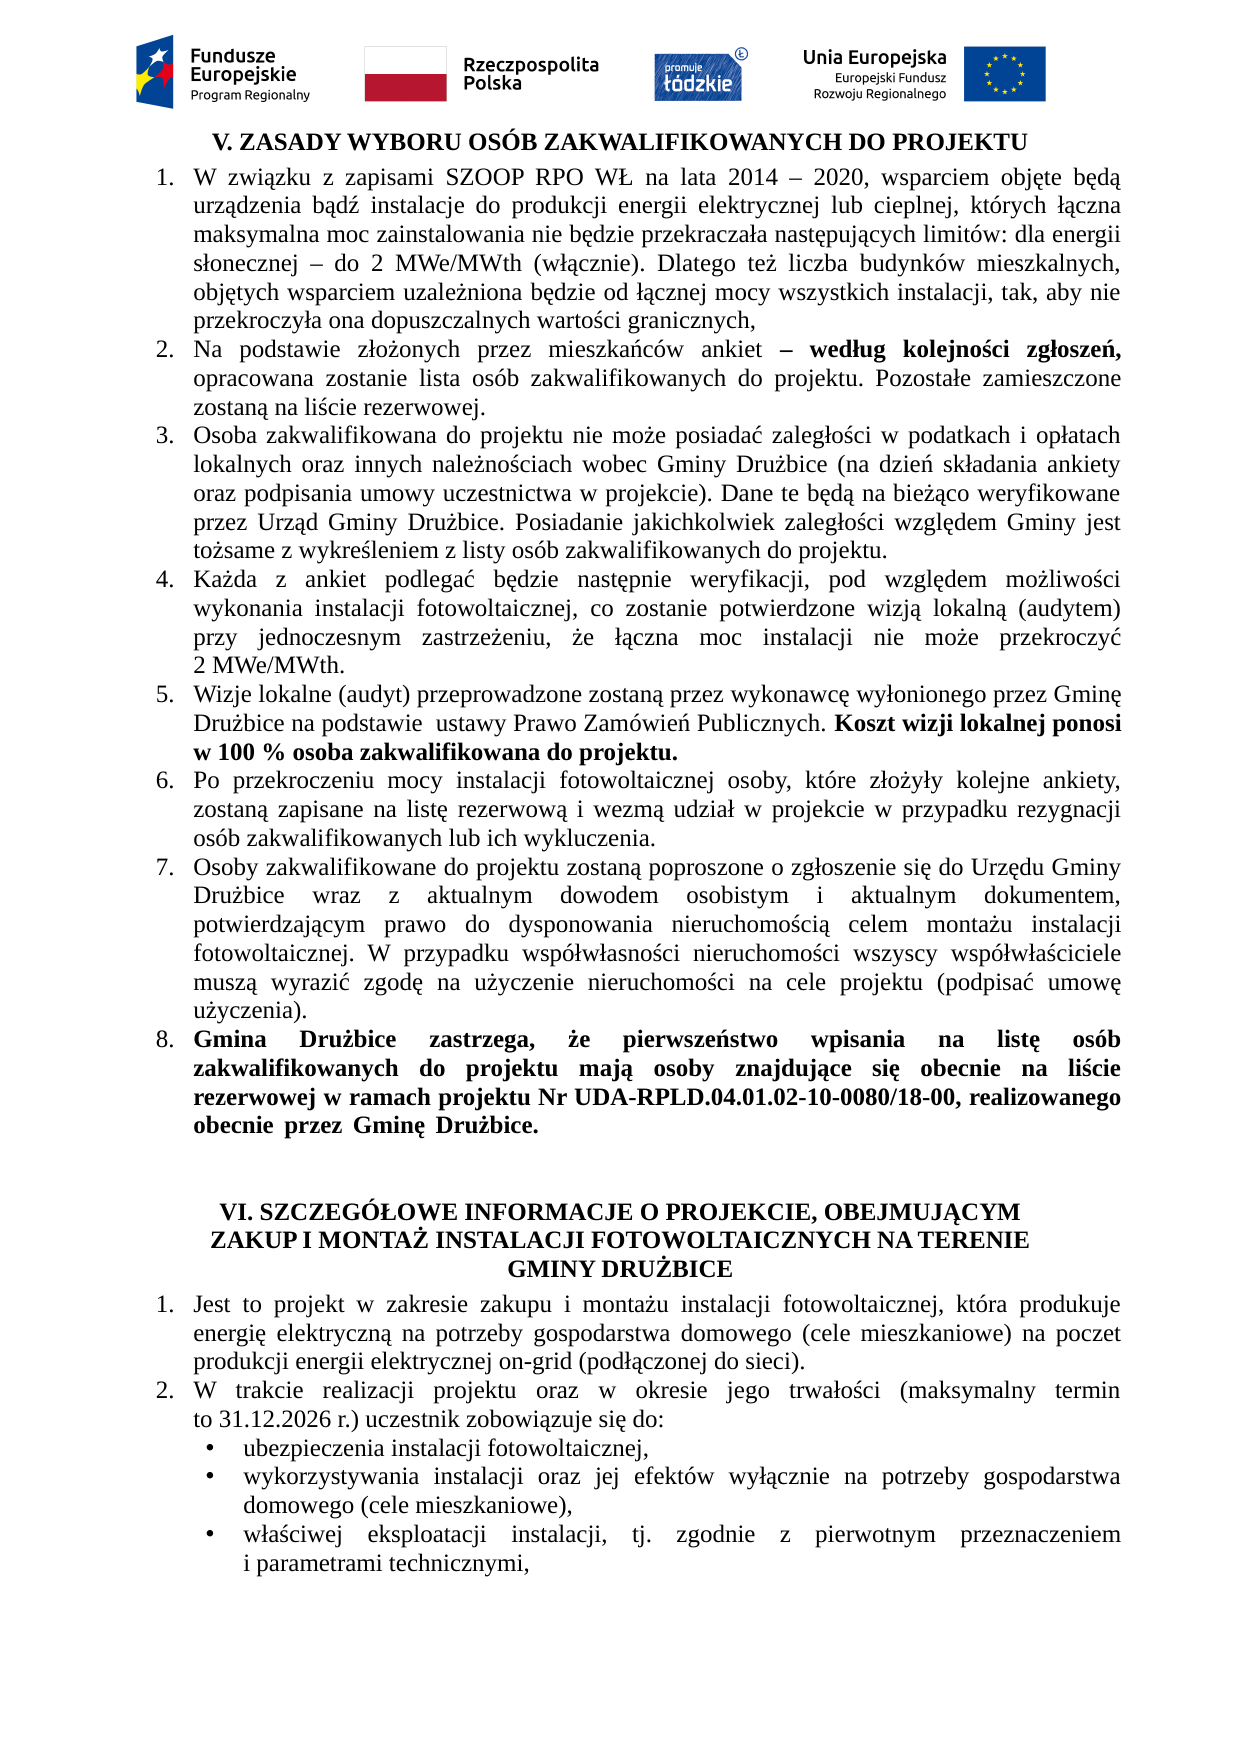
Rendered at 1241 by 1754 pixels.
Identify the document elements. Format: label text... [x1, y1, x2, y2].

list Każda z ankiet podlegać będzie następnie weryfikacji, pod względem możliwości wykonania instalacji fotowoltaicznej, co zostanie potwierdzone wizją lokalną (audytem) przy jednoczesnym zastrzeżeniu, że łączna moc instalacji nie może przekroczyć 2 MWe/MWth. [156, 564, 1122, 679]
list Jest to projekt w zakresie zakupu i montażu instalacji fotowoltaicznej, która produkuje energię elektryczną na potrzeby gospodarstwa domowego (cele mieszkaniowe) na poczet produkcji energii elektrycznej on-grid (podłączonej do sieci). [156, 1289, 1122, 1375]
text VI. SZCZEGÓŁOWE INFORMACJE O PROJEKCIE, OBEJMUJĄCYM ZAKUP I MONTAŻ INSTALACJI FOTOWOLTAICZNYCH NA TERENIE GMINY DRUŻBICE [118, 1197, 1122, 1283]
list Wizje lokalne (audyt) przeprowadzone zostaną przez wykonawcę wyłonionego przez Gminę Drużbice na podstawie ustawy Prawo Zamówień Publicznych. Koszt wizji lokalnej ponosi w 100 % osoba zakwalifikowana do projektu. [156, 679, 1122, 765]
list W związku z zapisami SZOOP RPO WŁ na lata 2014 – 2020, wsparciem objęte będą urządzenia bądź instalacje do produkcji energii elektrycznej lub cieplnej, których łączna maksymalna moc zainstalowania nie będzie przekraczała następujących limitów: dla energii słonecznej – do 2 MWe/MWth (włącznie). Dlatego też liczba budynków mieszkalnych, objętych wsparciem uzależniona będzie od łącznej mocy wszystkich instalacji, tak, aby nie przekroczyła ona dopuszczalnych wartości granicznych, [156, 162, 1122, 334]
list wykorzystywania instalacji oraz jej efektów wyłącznie na potrzeby gospodarstwa domowego (cele mieszkaniowe), [206, 1461, 1122, 1519]
list ubezpieczenia instalacji fotowoltaicznej, [206, 1433, 1122, 1461]
list właściwej eksploatacji instalacji, tj. zgodnie z pierwotnym przeznaczeniem i parametrami technicznymi, [206, 1519, 1122, 1576]
list Gmina Drużbice zastrzega, że pierwszeństwo wpisania na listę osób zakwalifikowanych do projektu mają osoby znajdujące się obecnie na liście rezerwowej w ramach projektu Nr UDA-RPLD.04.01.02-10-0080/18-00, realizowanego obecnie przez Gminę Drużbice. [156, 1024, 1122, 1168]
list W trakcie realizacji projektu oraz w okresie jego trwałości (maksymalny termin to 31.12.2026 r.) uczestnik zobowiązuje się do: [156, 1375, 1122, 1433]
list Osoba zakwalifikowana do projektu nie może posiadać zaległości w podatkach i opłatach lokalnych oraz innych należnościach wobec Gminy Drużbice (na dzień składania ankiety oraz podpisania umowy uczestnictwa w projekcie). Dane te będą na bieżąco weryfikowane przez Urząd Gminy Drużbice. Posiadanie jakichkolwiek zaległości względem Gminy jest tożsame z wykreśleniem z listy osób zakwalifikowanych do projektu. [156, 420, 1122, 564]
text V. ZASADY WYBORU OSÓB ZAKWALIFIKOWANYCH DO PROJEKTU [118, 118, 1122, 156]
list Osoby zakwalifikowane do projektu zostaną poproszone o zgłoszenie się do Urzędu Gminy Drużbice wraz z aktualnym dowodem osobistym i aktualnym dokumentem, potwierdzającym prawo do dysponowania nieruchomością celem montażu instalacji fotowoltaicznej. W przypadku współwłasności nieruchomości wszyscy współwłaściciele muszą wyrazić zgodę na użyczenie nieruchomości na cele projektu (podpisać umowę użyczenia). [156, 852, 1122, 1024]
list Po przekroczeniu mocy instalacji fotowoltaicznej osoby, które złożyły kolejne ankiety, zostaną zapisane na listę rezerwową i wezmą udział w projekcie w przypadku rezygnacji osób zakwalifikowanych lub ich wykluczenia. [156, 765, 1122, 852]
list Na podstawie złożonych przez mieszkańców ankiet – według kolejności zgłoszeń, opracowana zostanie lista osób zakwalifikowanych do projektu. Pozostałe zamieszczone zostaną na liście rezerwowej. [156, 334, 1122, 420]
